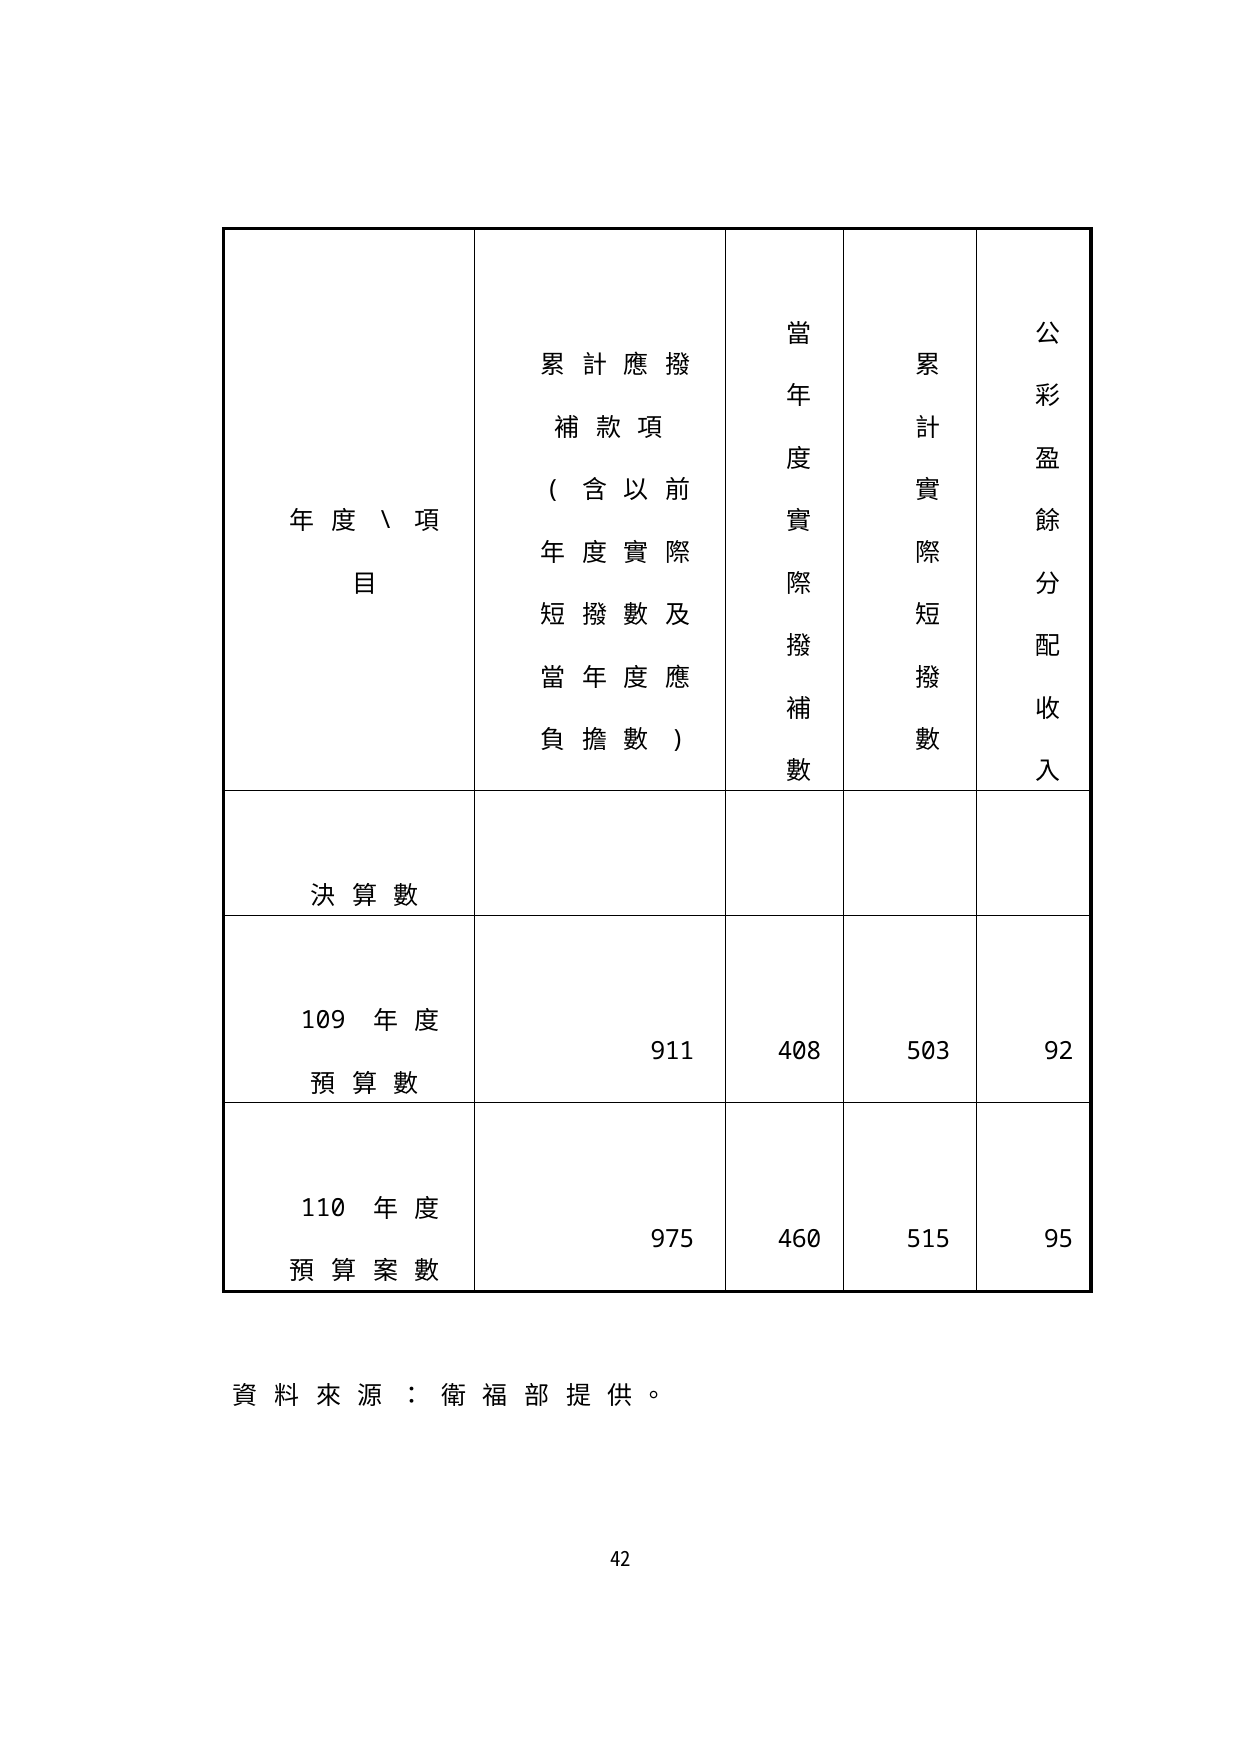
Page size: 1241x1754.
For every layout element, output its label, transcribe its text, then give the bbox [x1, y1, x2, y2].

table_cell [726, 791, 843, 915]
table_cell [844, 791, 976, 915]
table_cell 109年度預算數 [225, 916, 474, 1102]
table_cell 110年度預算案數 [225, 1103, 474, 1290]
table_header 當年度實際撥補數 [726, 230, 843, 790]
table_cell 460 [726, 1103, 843, 1290]
table_cell 503 [844, 916, 976, 1102]
table_cell 決算數 [225, 791, 474, 915]
table_cell 515 [844, 1103, 976, 1290]
text 資料來源：衛福部提供。 [203, 1352, 1058, 1415]
table_header 公彩盈餘分配收入 [977, 230, 1089, 790]
table_header 累計實際短撥數 [844, 230, 976, 790]
table_cell 975 [475, 1103, 725, 1290]
table_cell 95 [977, 1103, 1089, 1290]
table_header 年度\項目 [225, 230, 474, 790]
table_header 累計應撥補款項(含以前年度實際短撥數及當年度應負擔數) [475, 230, 725, 790]
table_cell 92 [977, 916, 1089, 1102]
table_cell 408 [726, 916, 843, 1102]
table_cell 911 [475, 916, 725, 1102]
table_cell [977, 791, 1089, 915]
table_cell [475, 791, 725, 915]
